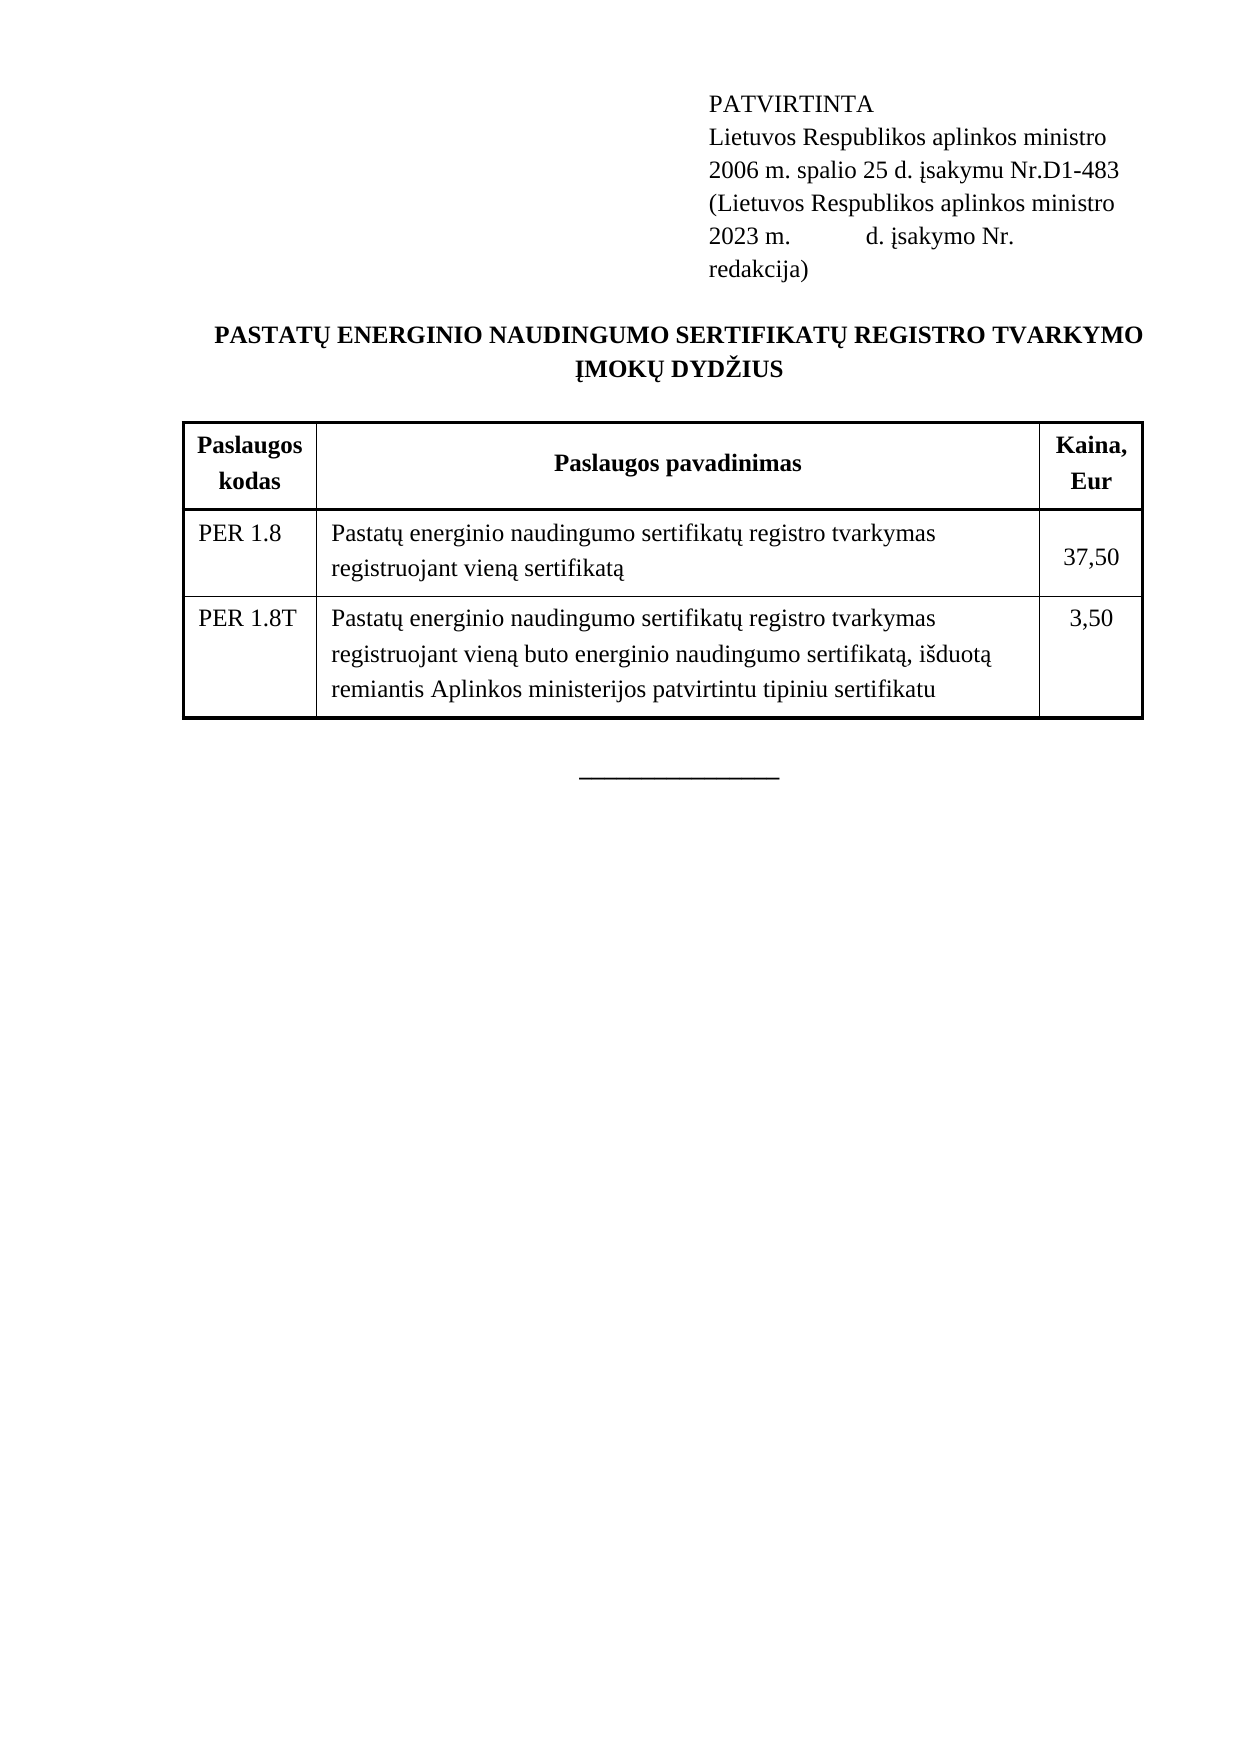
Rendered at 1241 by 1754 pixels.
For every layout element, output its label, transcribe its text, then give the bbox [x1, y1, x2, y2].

table_cell 37,50 [1040, 511, 1141, 596]
text Lietuvos Respublikos aplinkos ministro [709, 122, 1176, 150]
table_cell PER 1.8T [185, 597, 316, 716]
table_header Paslaugos pavadinimas [317, 424, 1039, 508]
text ________________ [177, 753, 1181, 782]
table_cell Pastatų energinio naudingumo sertifikatų registro tvarkymas registruojant vieną sertifikatą [317, 511, 1039, 596]
table_cell PER 1.8 [185, 511, 316, 596]
table_cell Pastatų energinio naudingumo sertifikatų registro tvarkymas registruojant vieną buto energinio naudingumo sertifikatą, išduotą remiantis Aplinkos ministerijos patvirtintu tipiniu sertifikatu [317, 597, 1039, 716]
text PATVIRTINTA [709, 89, 1181, 117]
text Pastatų energinio naudingumo sertifikatų registro tvarkymo ĮMOKŲ Dydžius [177, 320, 1181, 383]
text 2006 m. spalio 25 d. įsakymu Nr.D1-483 [709, 155, 1176, 183]
table_header Paslaugos kodas [185, 424, 316, 508]
text 2023 m. d. įsakymo Nr. [709, 221, 1181, 249]
table_cell 3,50 [1040, 597, 1141, 716]
table_header Kaina, Eur [1040, 424, 1141, 508]
text redakcija) [709, 254, 1181, 282]
text (Lietuvos Respublikos aplinkos ministro [709, 188, 1176, 216]
